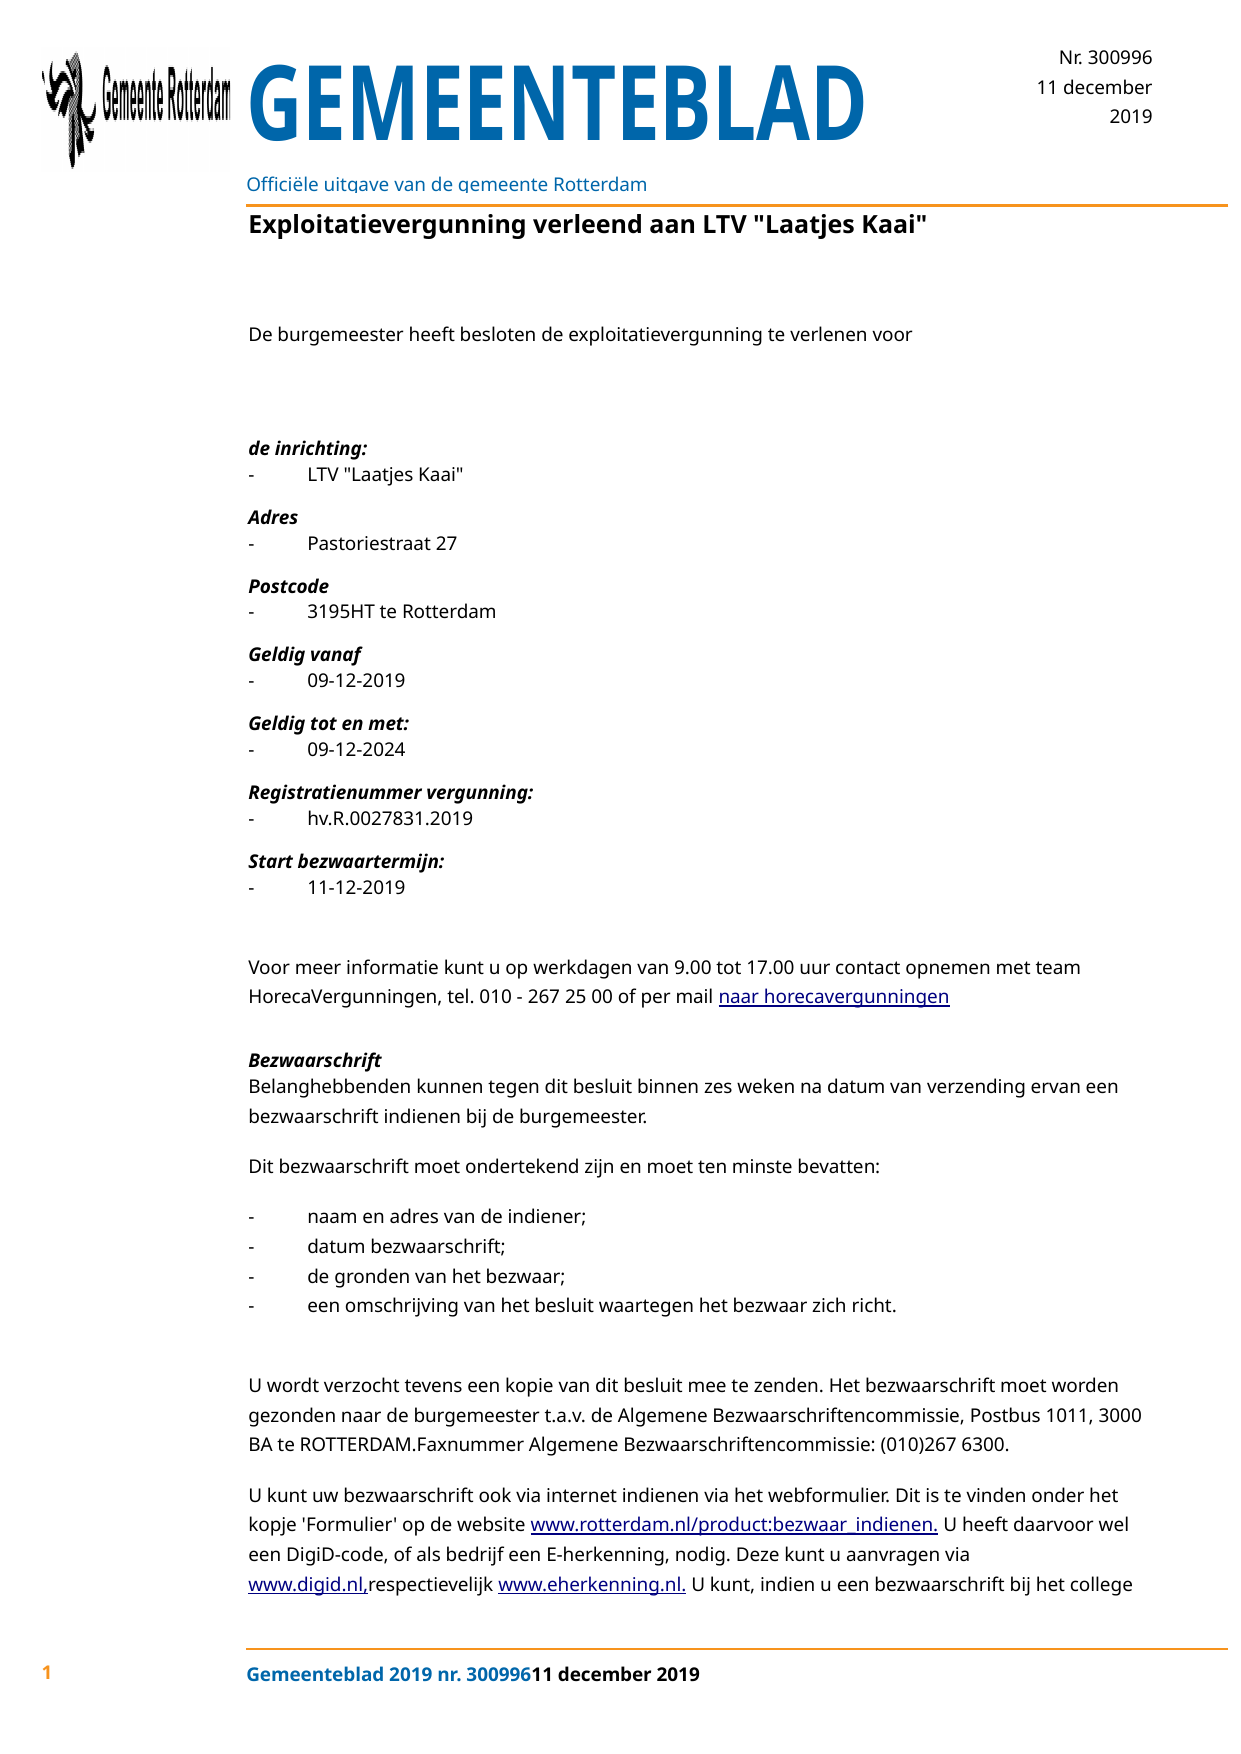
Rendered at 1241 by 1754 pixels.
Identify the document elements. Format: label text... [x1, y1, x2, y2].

text Postcode [248, 573, 1152, 598]
text Belanghebbenden kunnen tegen dit besluit binnen zes weken na datum van verzending ervan een bezwaarschrift indienen bij de burgemeester. [248, 1073, 1152, 1128]
text U kunt uw bezwaarschrift ook via internet indienen via het webformulier. Dit is te vinden onder het kopje 'Formulier' op de website www.rotterdam.nl/product:bezwaar_indienen. U heeft daarvoor wel een DigiD-code, of als bedrijf een E-herkenning, nodig. Deze kunt u aanvragen via www.digid.nl,respectievelijk www.eherkenning.nl. U kunt, indien u een bezwaarschrift bij het college [248, 1482, 1152, 1596]
text Voor meer informatie kunt u op werkdagen van 9.00 tot 17.00 uur contact opnemen met team HorecaVergunningen, tel. 010 - 267 25 00 of per mail naar horecavergunningen [248, 954, 1152, 1009]
list Pastoriestraat 27 [248, 530, 1152, 555]
list de gronden van het bezwaar; [248, 1263, 1152, 1288]
list 11-12-2019 [248, 874, 1152, 900]
text Adres [248, 504, 1152, 530]
text U wordt verzocht tevens een kopie van dit besluit mee te zenden. Het bezwaarschrift moet worden gezonden naar de burgemeester t.a.v. de Algemene Bezwaarschriftencommissie, Postbus 1011, 3000 BA te ROTTERDAM.Faxnummer Algemene Bezwaarschriftencommissie: (010)267 6300. [248, 1372, 1152, 1457]
text Geldig tot en met: [248, 711, 1152, 736]
picture [41, 47, 231, 172]
text Exploitatievergunning verleend aan LTV "Laatjes Kaai" [248, 207, 1152, 241]
list 09-12-2019 [248, 667, 1152, 693]
text Geldig vanaf [248, 642, 1152, 667]
list hv.R.0027831.2019 [248, 805, 1152, 831]
text De burgemeester heeft besloten de exploitatievergunning te verlenen voor [248, 321, 1152, 346]
text Start bezwaartermijn: [248, 848, 1152, 874]
text Dit bezwaarschrift moet ondertekend zijn en moet ten minste bevatten: [248, 1153, 1152, 1179]
list 09-12-2024 [248, 736, 1152, 762]
list LTV "Laatjes Kaai" [248, 461, 1152, 487]
list naam en adres van de indiener; [248, 1204, 1152, 1229]
list 3195HT te Rotterdam [248, 598, 1152, 624]
list datum bezwaarschrift; [248, 1233, 1152, 1259]
text de inrichting: [248, 435, 1152, 461]
text Bezwaarschrift [248, 1047, 1152, 1073]
text Registratienummer vergunning: [248, 779, 1152, 805]
list een omschrijving van het besluit waartegen het bezwaar zich richt. [248, 1292, 1152, 1318]
